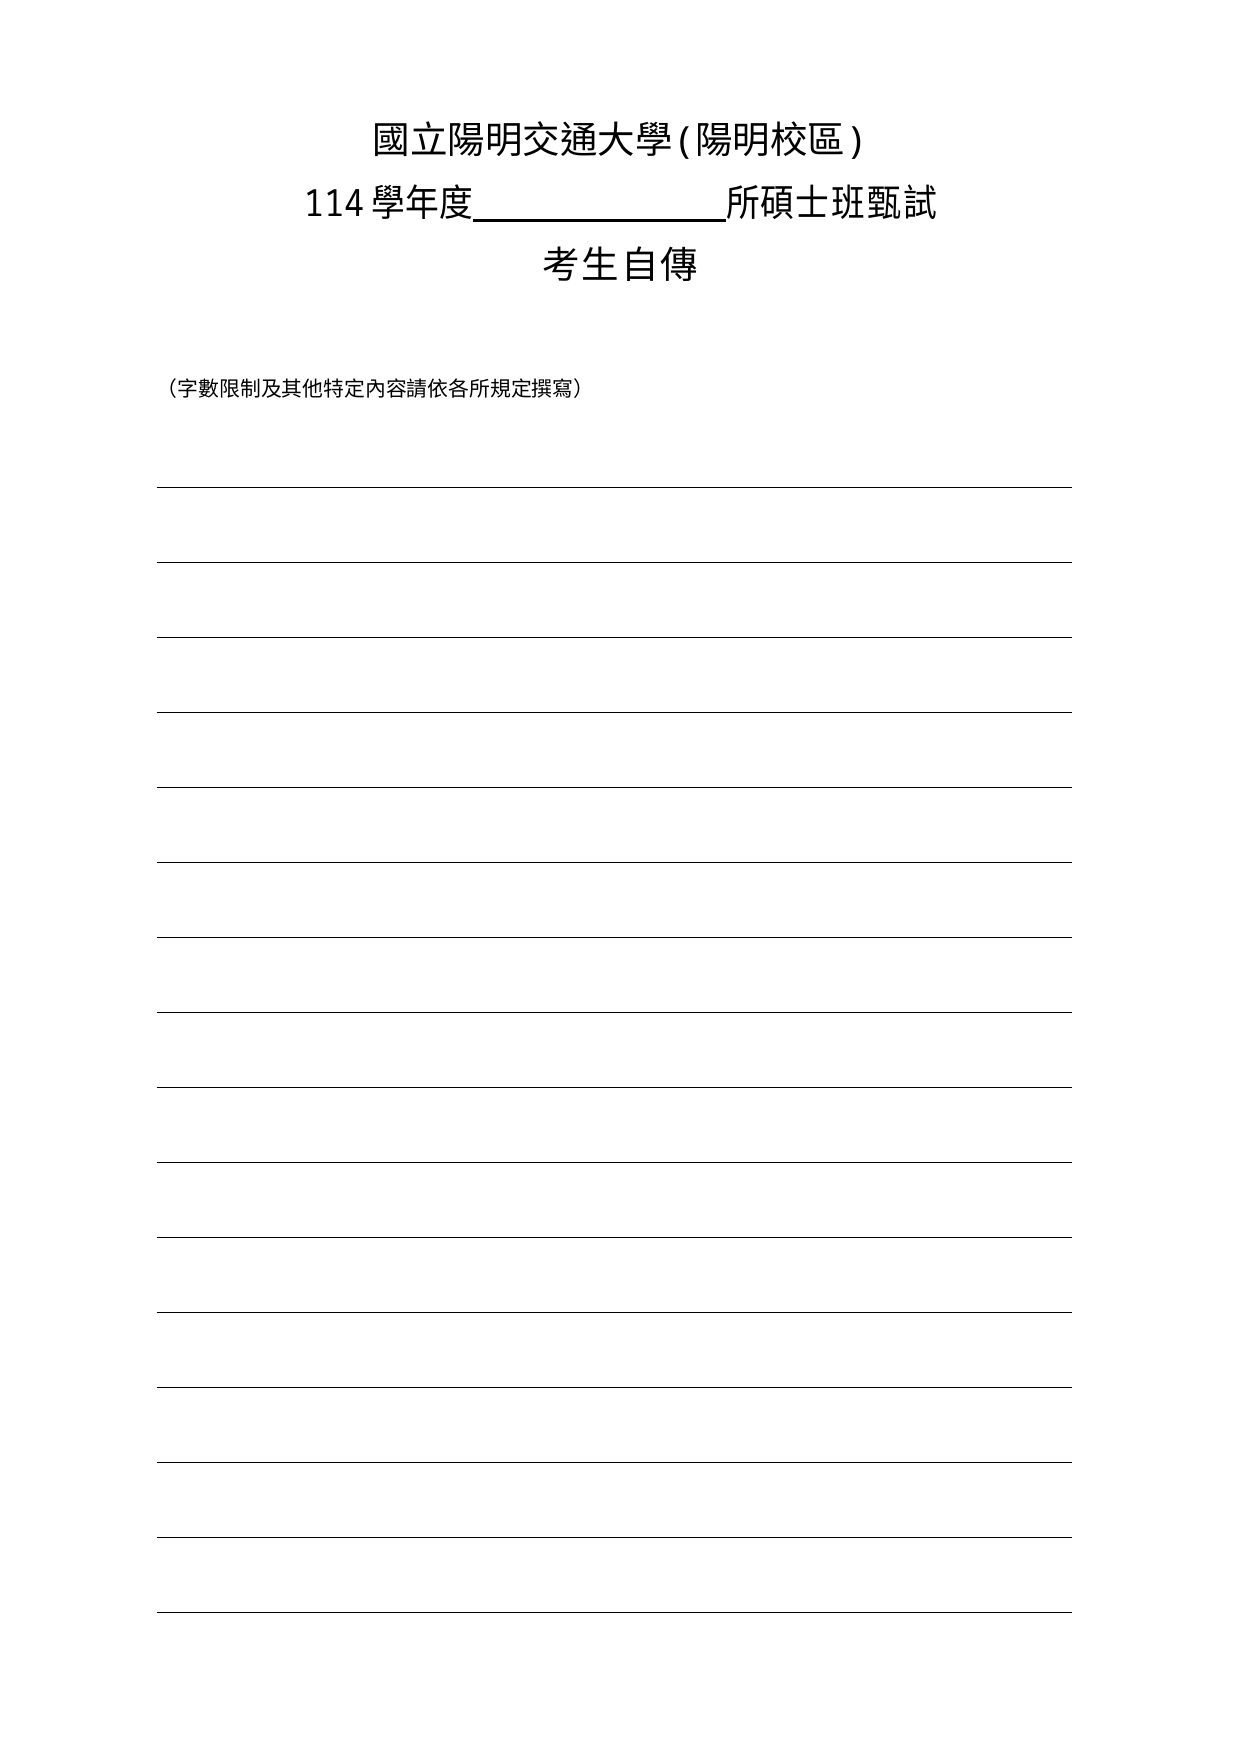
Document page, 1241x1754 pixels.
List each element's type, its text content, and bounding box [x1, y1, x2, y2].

text 考生自傳 [157, 221, 1084, 283]
text （字數限制及其他特定內容請依各所規定撰寫） [157, 346, 1084, 408]
text 國立陽明交通大學(陽明校區) [157, 96, 1084, 158]
text 114學年度 所碩士班甄試 [157, 158, 1084, 221]
